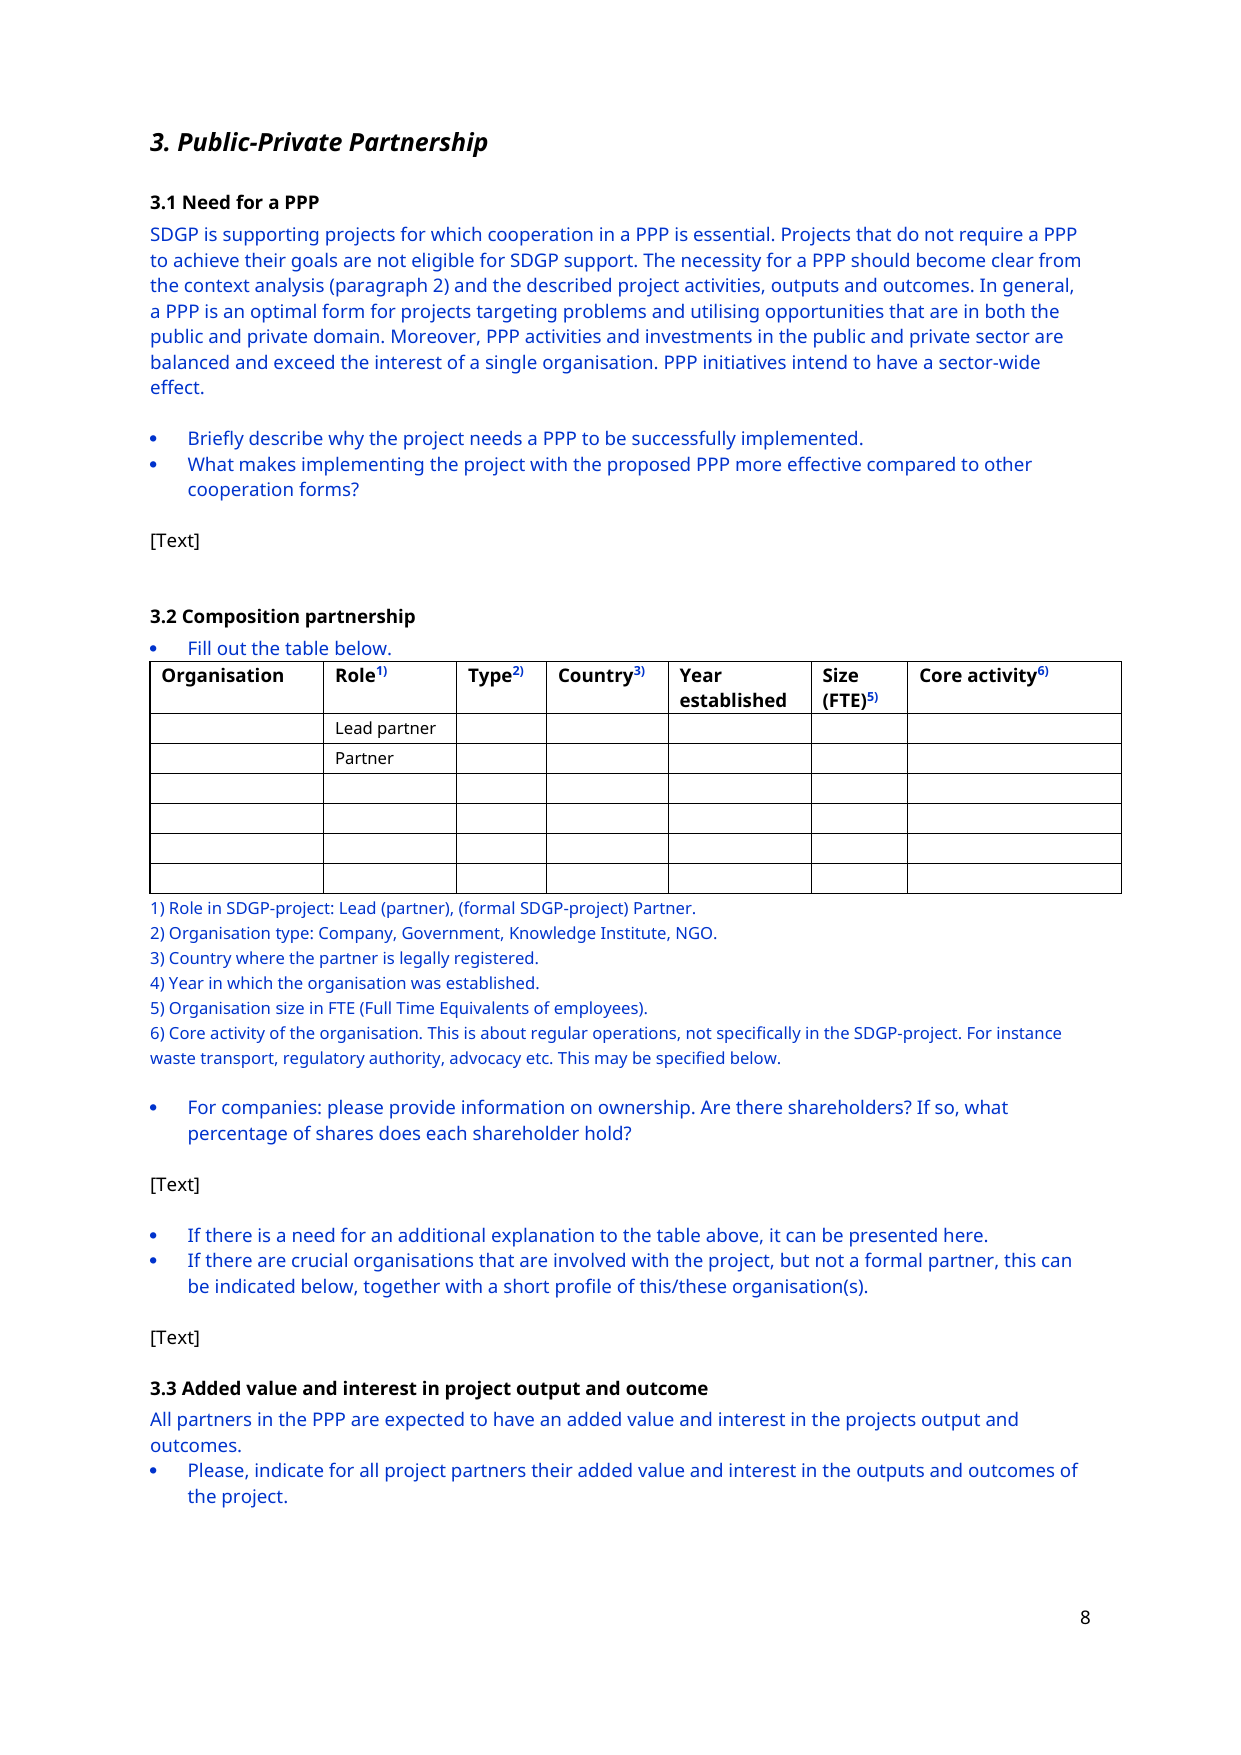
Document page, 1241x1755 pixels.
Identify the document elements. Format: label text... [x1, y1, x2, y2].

table_cell [324, 804, 456, 833]
list What makes implementing the project with the proposed PPP more effective compared to other cooperation forms? [150, 451, 1090, 502]
table_cell [812, 804, 907, 833]
table_cell [908, 864, 1121, 893]
table_cell [908, 804, 1121, 833]
table_header Country3) [547, 662, 668, 713]
text [Text] [150, 1171, 1090, 1197]
table_cell [547, 804, 668, 833]
list Please, indicate for all project partners their added value and interest in the outputs and outcomes of the project. [150, 1458, 1090, 1509]
table_cell [547, 714, 668, 743]
table_header Type2) [457, 662, 546, 713]
table_cell [324, 834, 456, 863]
table_cell [669, 864, 811, 893]
table_cell [908, 714, 1121, 743]
text [Text] [150, 1324, 1090, 1350]
table_cell [151, 804, 323, 833]
text SDGP is supporting projects for which cooperation in a PPP is essential. Projects that do not require a PPP to achieve their goals are not eligible for SDGP support. The necessity for a PPP should become clear from the context analysis (paragraph 2) and the described project activities, outputs and outcomes. In general, a PPP is an optimal form for projects targeting problems and utilising opportunities that are in both the public and private domain. Moreover, PPP activities and investments in the public and private sector are balanced and exceed the interest of a single organisation. PPP initiatives intend to have a sector-wide effect. [150, 221, 1090, 400]
subtitle 3.1 Need for a PPP [150, 189, 1090, 215]
table_cell [812, 864, 907, 893]
table_cell [669, 804, 811, 833]
table_cell [457, 774, 546, 803]
table_cell [457, 864, 546, 893]
list Briefly describe why the project needs a PPP to be successfully implemented. [150, 426, 1090, 451]
text 1) Role in SDGP-project: Lead (partner), (formal SDGP-project) Partner. [150, 894, 1090, 919]
table_cell Lead partner [324, 714, 456, 743]
text [Text] [150, 528, 1090, 553]
table_cell [547, 864, 668, 893]
table_cell [547, 774, 668, 803]
table_cell [457, 834, 546, 863]
table_header Year established [669, 662, 811, 713]
table_cell [908, 744, 1121, 773]
subtitle 3.2 Composition partnership [150, 604, 1090, 629]
table_cell Partner [324, 744, 456, 773]
subtitle 3.3 Added value and interest in project output and outcome [150, 1375, 1090, 1400]
table_cell [457, 714, 546, 743]
table_cell [812, 774, 907, 803]
table_cell [908, 834, 1121, 863]
list If there are crucial organisations that are involved with the project, but not a formal partner, this can be indicated below, together with a short profile of this/these organisation(s). [150, 1248, 1090, 1299]
table_cell [669, 774, 811, 803]
table_cell [547, 834, 668, 863]
subtitle 3. Public-Private Partnership [150, 124, 1090, 158]
text 3) Country where the partner is legally registered. [150, 944, 1090, 969]
table_header Organisation [151, 662, 323, 713]
table_header Role1) [324, 662, 456, 713]
list For companies: please provide information on ownership. Are there shareholders? If so, what percentage of shares does each shareholder hold? [150, 1094, 1090, 1146]
table_cell [151, 864, 323, 893]
table_cell [812, 714, 907, 743]
table_cell [908, 774, 1121, 803]
list If there is a need for an additional explanation to the table above, it can be presented here. [150, 1222, 1090, 1248]
table_cell [669, 744, 811, 773]
table_cell [457, 744, 546, 773]
text 4) Year in which the organisation was established. [150, 969, 1090, 994]
table_cell [457, 804, 546, 833]
table_cell [324, 864, 456, 893]
table_cell [669, 714, 811, 743]
table_cell [151, 744, 323, 773]
text 5) Organisation size in FTE (Full Time Equivalents of employees). [150, 994, 1090, 1019]
list Fill out the table below. [150, 635, 1090, 661]
table_header Core activity6) [908, 662, 1121, 713]
text 2) Organisation type: Company, Government, Knowledge Institute, NGO. [150, 919, 1090, 944]
table_cell [669, 834, 811, 863]
text All partners in the PPP are expected to have an added value and interest in the projects output and outcomes. [150, 1407, 1090, 1458]
table_cell [324, 774, 456, 803]
table_cell [151, 714, 323, 743]
table_cell [547, 744, 668, 773]
text 6) Core activity of the organisation. This is about regular operations, not specifically in the SDGP-project. For instance waste transport, regulatory authority, advocacy etc. This may be specified below. [150, 1019, 1090, 1069]
table_header Size (FTE)5) [812, 662, 907, 713]
table_cell [812, 744, 907, 773]
table_cell [812, 834, 907, 863]
table_cell [151, 834, 323, 863]
table_cell [151, 774, 323, 803]
